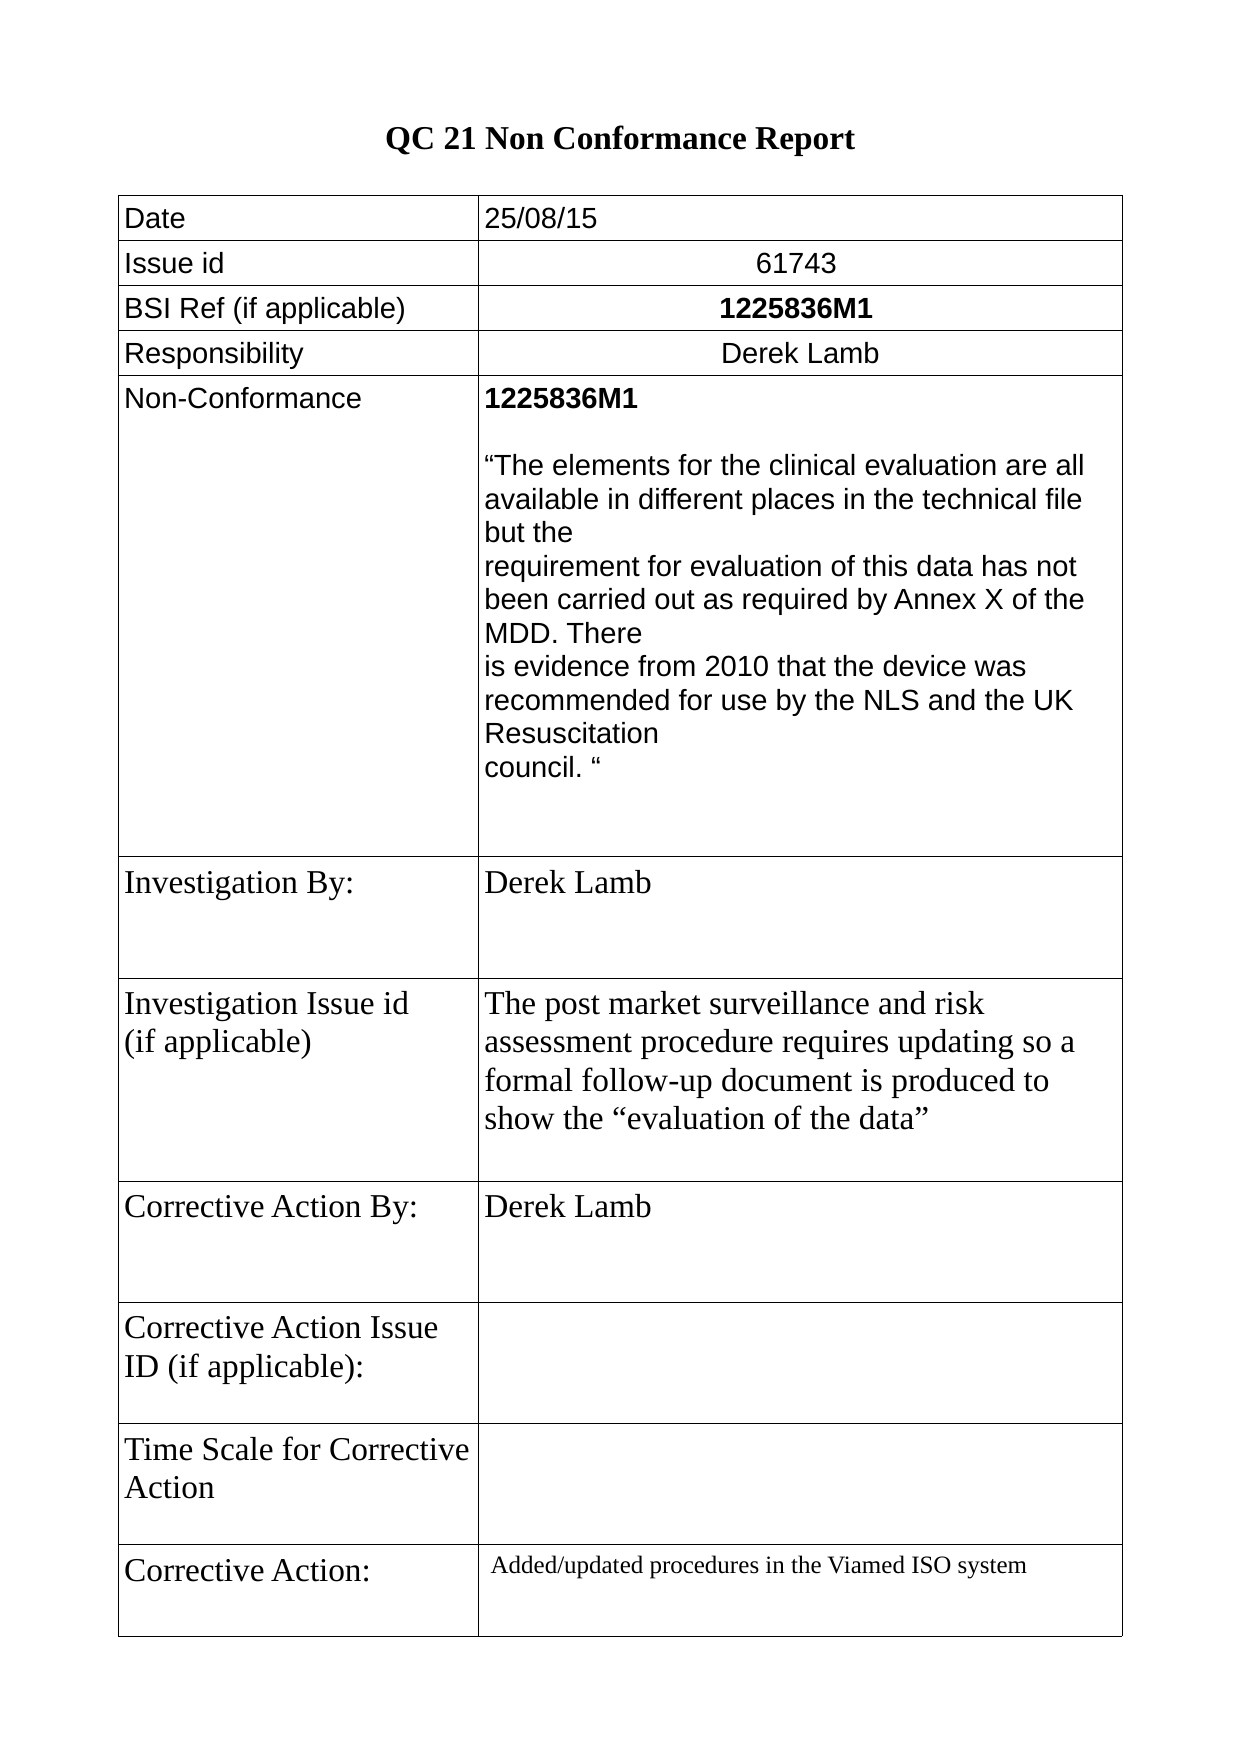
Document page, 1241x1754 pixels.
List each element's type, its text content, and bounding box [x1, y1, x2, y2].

table_cell The post market surveillance and risk assessment procedure requires updating so a formal follow-up document is produced to show the “evaluation of the data” [479, 979, 1122, 1181]
table_cell Corrective Action By: [119, 1182, 478, 1302]
table_cell Derek Lamb [479, 331, 1122, 375]
table_cell Issue id [119, 241, 478, 285]
table_cell Investigation By: [119, 857, 478, 977]
table_cell Added/updated procedures in the Viamed ISO system [479, 1545, 1122, 1636]
table_cell [479, 1424, 1122, 1544]
table_cell Derek Lamb [479, 857, 1122, 977]
table_cell Investigation Issue id (if applicable) [119, 979, 478, 1181]
table_header 25/08/15 [479, 196, 1122, 240]
table_cell Non-Conformance [119, 376, 478, 856]
table_cell Responsibility [119, 331, 478, 375]
table_cell Corrective Action: [119, 1545, 478, 1636]
table_cell 61743 [479, 241, 1122, 285]
table_cell Corrective Action Issue ID (if applicable): [119, 1303, 478, 1423]
table_cell 1225836M1 “The elements for the clinical evaluation are all available in different places in the technical file but the requirement for evaluation of this data has not been carried out as required by Annex X of the MDD. There is evidence from 2010 that the device was recommended for use by the NLS and the UK Resuscitation council. “ [479, 376, 1122, 856]
table_cell 1225836M1 [479, 286, 1122, 330]
table_cell [479, 1303, 1122, 1423]
text QC 21 Non Conformance Report [118, 118, 1122, 156]
table_cell Time Scale for Corrective Action [119, 1424, 478, 1544]
table_header Date [119, 196, 478, 240]
table_cell Derek Lamb [479, 1182, 1122, 1302]
table_cell BSI Ref (if applicable) [119, 286, 478, 330]
